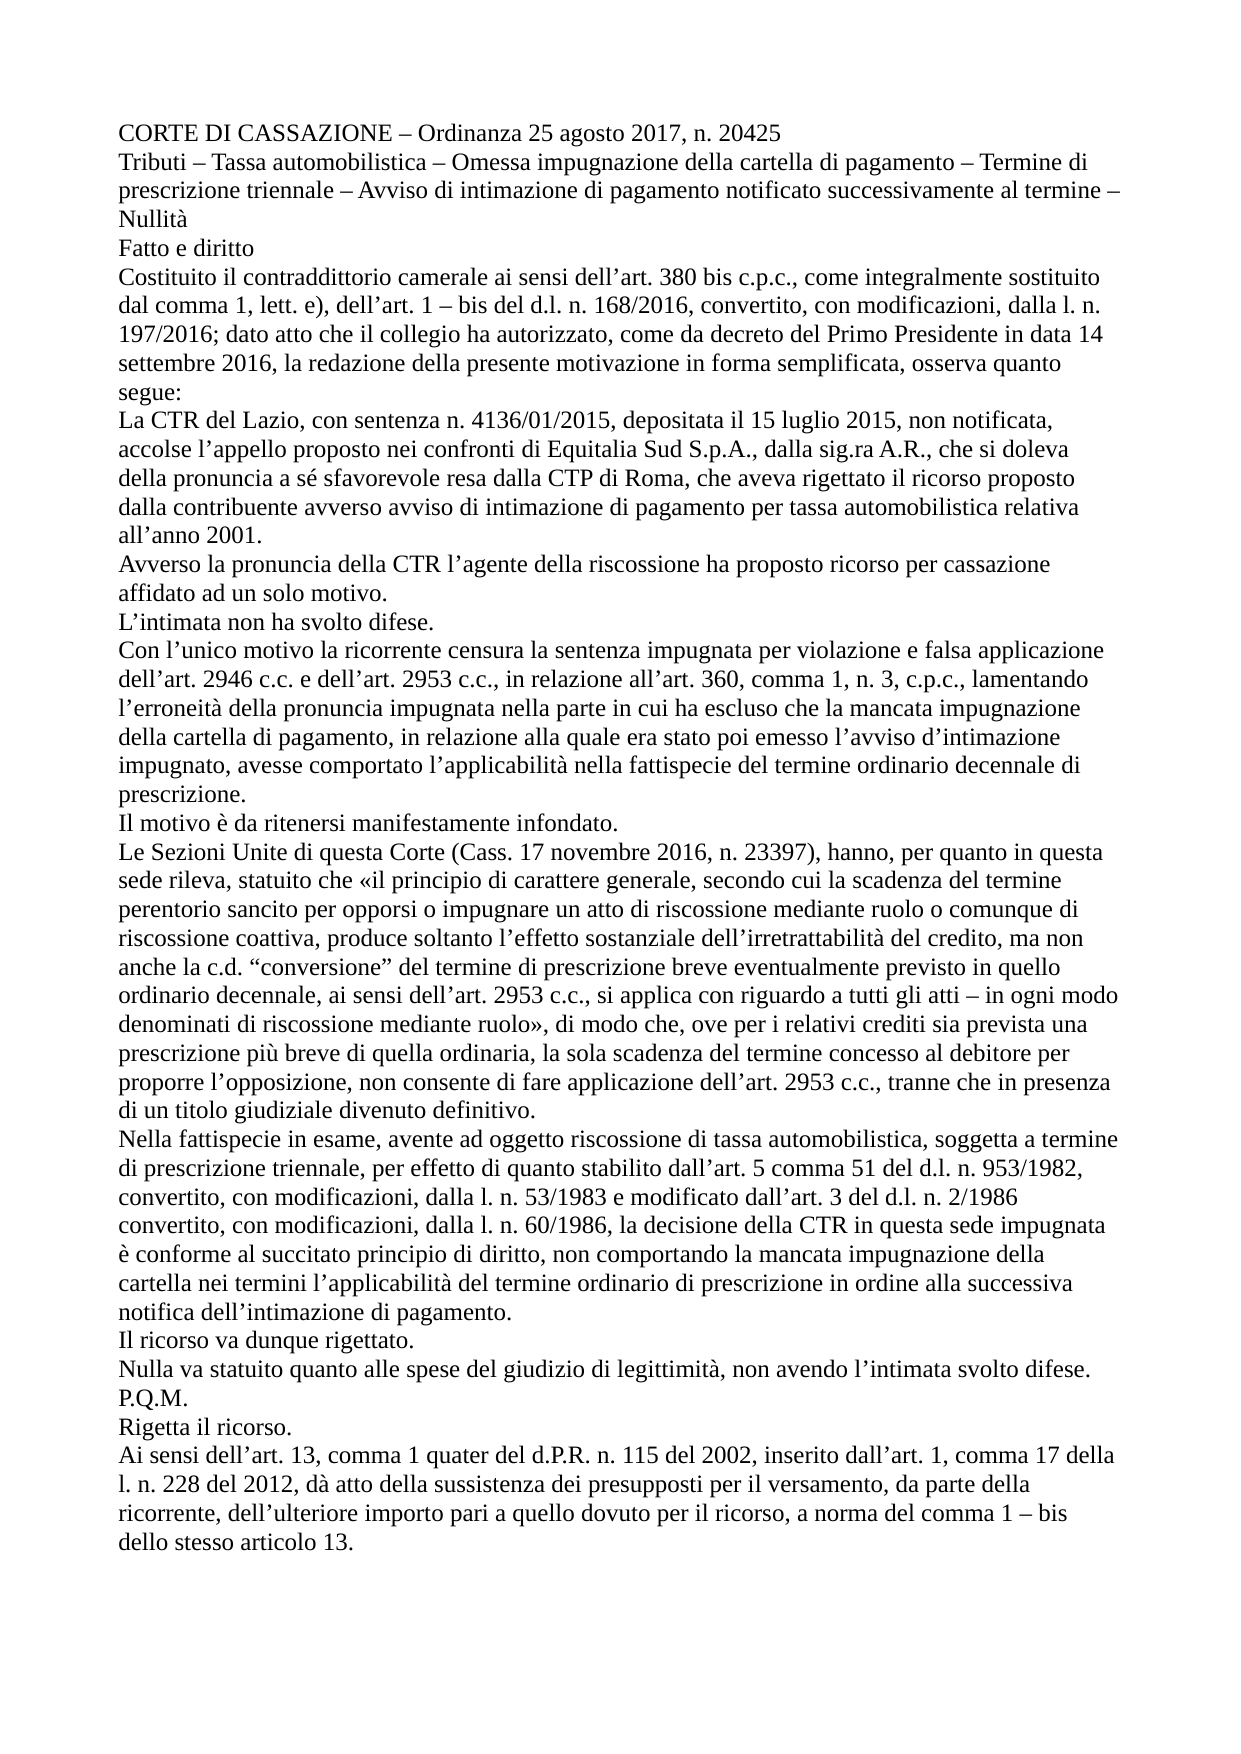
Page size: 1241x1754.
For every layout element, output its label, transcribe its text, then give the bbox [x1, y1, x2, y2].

text L’intimata non ha svolto difese. [118, 607, 1122, 636]
text P.Q.M. [118, 1383, 1122, 1412]
text Le Sezioni Unite di questa Corte (Cass. 17 novembre 2016, n. 23397), hanno, per quanto in questa sede rileva, statuito che «il principio di carattere generale, secondo cui la scadenza del termine perentorio sancito per opporsi o impugnare un atto di riscossione mediante ruolo o comunque di riscossione coattiva, produce soltanto l’effetto sostanziale dell’irretrattabilità del credito, ma non anche la c.d. “conversione” del termine di prescrizione breve eventualmente previsto in quello ordinario decennale, ai sensi dell’art. 2953 c.c., si applica con riguardo a tutti gli atti – in ogni modo denominati di riscossione mediante ruolo», di modo che, ove per i relativi crediti sia prevista una prescrizione più breve di quella ordinaria, la sola scadenza del termine concesso al debitore per proporre l’opposizione, non consente di fare applicazione dell’art. 2953 c.c., tranne che in presenza di un titolo giudiziale divenuto definitivo. [118, 837, 1122, 1124]
text Avverso la pronuncia della CTR l’agente della riscossione ha proposto ricorso per cassazione affidato ad un solo motivo. [118, 549, 1122, 607]
text Nulla va statuito quanto alle spese del giudizio di legittimità, non avendo l’intimata svolto difese. [118, 1354, 1122, 1383]
text La CTR del Lazio, con sentenza n. 4136/01/2015, depositata il 15 luglio 2015, non notificata, accolse l’appello proposto nei confronti di Equitalia Sud S.p.A., dalla sig.ra A.R., che si doleva della pronuncia a sé sfavorevole resa dalla CTP di Roma, che aveva rigettato il ricorso proposto dalla contribuente avverso avviso di intimazione di pagamento per tassa automobilistica relativa all’anno 2001. [118, 406, 1122, 549]
text Il ricorso va dunque rigettato. [118, 1326, 1122, 1354]
text Il motivo è da ritenersi manifestamente infondato. [118, 808, 1122, 837]
text Fatto e diritto [118, 233, 1122, 262]
text Con l’unico motivo la ricorrente censura la sentenza impugnata per violazione e falsa applicazione dell’art. 2946 c.c. e dell’art. 2953 c.c., in relazione all’art. 360, comma 1, n. 3, c.p.c., lamentando l’erroneità della pronuncia impugnata nella parte in cui ha escluso che la mancata impugnazione della cartella di pagamento, in relazione alla quale era stato poi emesso l’avviso d’intimazione impugnato, avesse comportato l’applicabilità nella fattispecie del termine ordinario decennale di prescrizione. [118, 636, 1122, 808]
text Costituito il contraddittorio camerale ai sensi dell’art. 380 bis c.p.c., come integralmente sostituito dal comma 1, lett. e), dell’art. 1 – bis del d.l. n. 168/2016, convertito, con modificazioni, dalla l. n. 197/2016; dato atto che il collegio ha autorizzato, come da decreto del Primo Presidente in data 14 settembre 2016, la redazione della presente motivazione in forma semplificata, osserva quanto segue: [118, 262, 1122, 406]
text CORTE DI CASSAZIONE – Ordinanza 25 agosto 2017, n. 20425 [118, 118, 1122, 147]
text Ai sensi dell’art. 13, comma 1 quater del d.P.R. n. 115 del 2002, inserito dall’art. 1, comma 17 della l. n. 228 del 2012, dà atto della sussistenza dei presupposti per il versamento, da parte della ricorrente, dell’ulteriore importo pari a quello dovuto per il ricorso, a norma del comma 1 – bis dello stesso articolo 13. [118, 1441, 1122, 1556]
text Nella fattispecie in esame, avente ad oggetto riscossione di tassa automobilistica, soggetta a termine di prescrizione triennale, per effetto di quanto stabilito dall’art. 5 comma 51 del d.l. n. 953/1982, convertito, con modificazioni, dalla l. n. 53/1983 e modificato dall’art. 3 del d.l. n. 2/1986 convertito, con modificazioni, dalla l. n. 60/1986, la decisione della CTR in questa sede impugnata è conforme al succitato principio di diritto, non comportando la mancata impugnazione della cartella nei termini l’applicabilità del termine ordinario di prescrizione in ordine alla successiva notifica dell’intimazione di pagamento. [118, 1124, 1122, 1326]
text Rigetta il ricorso. [118, 1412, 1122, 1441]
text Tributi – Tassa automobilistica – Omessa impugnazione della cartella di pagamento – Termine di prescrizione triennale – Avviso di intimazione di pagamento notificato successivamente al termine – Nullità [118, 147, 1122, 233]
